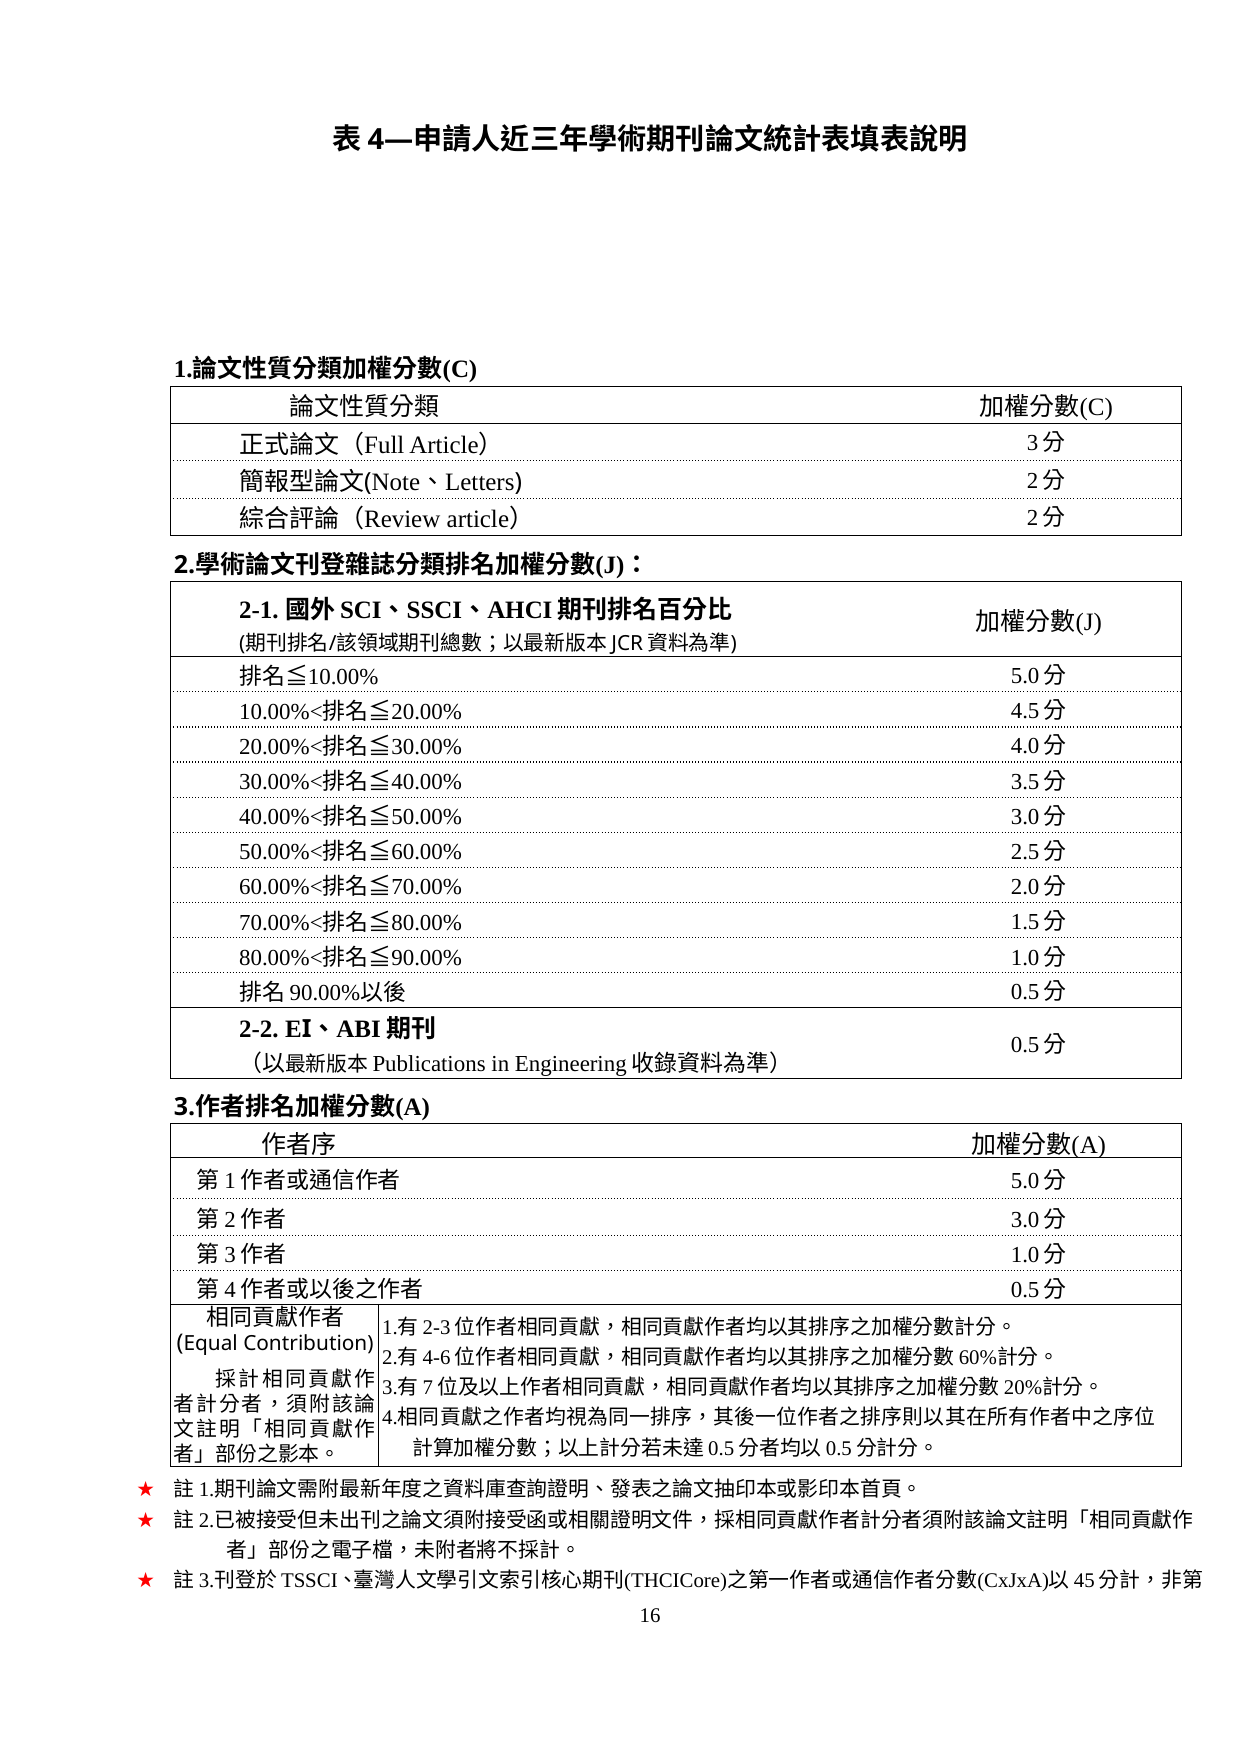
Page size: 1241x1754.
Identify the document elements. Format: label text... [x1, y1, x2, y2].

table_cell 第1作者或通信作者 [171, 1158, 896, 1198]
table_cell [130, 972, 170, 1007]
table_cell 排名90.00%以後 [236, 972, 896, 1007]
table_cell [171, 867, 236, 902]
table_cell [171, 498, 236, 535]
table_cell [1181, 535, 1226, 581]
table_cell 70.00%<排名≦80.00% [236, 902, 896, 937]
table_cell 2.5分 [896, 832, 1181, 867]
table_cell [130, 832, 170, 867]
table_cell 30.00%<排名≦40.00% [236, 761, 896, 797]
table_cell 1.0分 [896, 1235, 1181, 1269]
table_cell 簡報型論文(Note、Letters) [236, 460, 896, 498]
table_cell 2.0分 [896, 867, 1181, 902]
table_cell [130, 902, 170, 972]
table_cell [130, 1078, 171, 1123]
table_cell [171, 657, 236, 691]
table_cell 5.0分 [896, 657, 1181, 691]
table_cell 0.5分 [896, 1270, 1181, 1304]
table_cell 排名≦10.00% [236, 657, 896, 691]
table_cell 加權分數(C) [896, 387, 1181, 423]
table_cell 3.0分 [896, 1198, 1181, 1235]
table_cell 第2作者 [171, 1198, 896, 1235]
table_cell [1182, 1123, 1226, 1157]
table_cell [171, 726, 236, 761]
table_cell [130, 1304, 170, 1466]
table_cell [171, 902, 236, 937]
table_cell 10.00%<排名≦20.00% [236, 691, 896, 726]
table_cell 4.0分 [896, 726, 1181, 761]
table_cell 2-2. EI、ABI期刊 （以最新版本Publications in Engineering收錄資料為準） [236, 1008, 896, 1078]
table_cell [171, 1008, 236, 1078]
table_cell 第4作者或以後之作者 [171, 1270, 896, 1304]
table_cell [1182, 498, 1226, 535]
table_cell [1182, 1198, 1226, 1235]
table_cell 註1.期刊論文需附最新年度之資料庫查詢證明、發表之論文抽印本或影印本首頁。 註2.已被接受但未出刊之論文須附接受函或相關證明文件，採相同貢獻作者計分者須附該論文註明「相同貢獻作者」部份之電子檔，未附者將不採計。 註3.刊登於TSSCI、臺灣人文學引文索引核心期刊(THCICore)之第一作者或通信作者分數(CxJxA)以45分計，非第 [133, 1466, 1226, 1599]
table_cell 80.00%<排名≦90.00% [236, 937, 896, 972]
table_cell 3分 [896, 424, 1181, 460]
table_cell [1182, 761, 1226, 797]
table_cell 作者序 [171, 1124, 896, 1157]
table_cell [130, 1270, 170, 1304]
table_cell 5.0分 [896, 1158, 1181, 1198]
table_cell [171, 972, 236, 1007]
table_cell 3.0分 [896, 797, 1181, 832]
table_cell [130, 1235, 170, 1269]
table_cell 加權分數(J) [896, 582, 1181, 656]
text 表4—申請人近三年學術期刊論文統計表填表說明 [133, 99, 1167, 174]
table_cell 20.00%<排名≦30.00% [236, 726, 896, 761]
table_cell [130, 1123, 170, 1157]
table_header 1.論文性質分類加權分數(C) [171, 345, 1181, 386]
table_cell 第3作者 [171, 1235, 896, 1269]
table_cell [171, 761, 236, 797]
table_cell [1182, 460, 1226, 498]
table_cell [130, 423, 170, 460]
table_cell [1182, 972, 1226, 1007]
table_cell 相同貢獻作者 (Equal Contribution) 採計相同貢獻作者計分者，須附該論文註明「相同貢獻作者」部份之影本。 [171, 1305, 378, 1466]
table_cell [1182, 386, 1226, 423]
table_cell 2分 [896, 498, 1181, 535]
table_cell 4.5分 [896, 691, 1181, 726]
table_cell 2.學術論文刊登雜誌分類排名加權分數(J)： [171, 536, 1181, 581]
table_cell 1.有2-3位作者相同貢獻，相同貢獻作者均以其排序之加權分數計分。 2.有4-6位作者相同貢獻，相同貢獻作者均以其排序之加權分數60%計分。 3.有7位及以上作者相同貢獻，相同貢獻作者均以其排序之加權分數20%計分。 4.相同貢獻之作者均視為同一排序，其後一位作者之排序則以其在所有作者中之序位計算加權分數；以上計分若未達0.5分者均以0.5分計分。 [379, 1305, 1181, 1466]
table_cell [1182, 832, 1226, 867]
table_cell 正式論文（Full Article） [236, 424, 896, 460]
table_cell 綜合評論（Review article） [236, 498, 896, 535]
table_cell 0.5分 [896, 972, 1181, 1007]
table_cell [1182, 581, 1226, 656]
table_cell [1182, 1235, 1226, 1269]
table_cell [130, 581, 170, 656]
table_cell [1182, 1007, 1226, 1078]
table_cell [171, 691, 236, 726]
table_cell 2-1. 國外SCI、SSCI、AHCI期刊排名百分比 (期刊排名/該領域期刊總數；以最新版本JCR資料為準) [236, 582, 896, 656]
table_cell [1182, 656, 1226, 691]
table_cell 1.5分 [896, 902, 1181, 937]
table_cell 1.0分 [896, 937, 1181, 972]
table_cell 3.作者排名加權分數(A) [171, 1079, 1181, 1123]
table_cell [171, 937, 236, 972]
table_cell [130, 1157, 170, 1198]
table_cell [1182, 1270, 1226, 1304]
table_cell [1182, 797, 1226, 832]
table_cell [130, 867, 170, 902]
table_cell 0.5分 [896, 1008, 1181, 1078]
table_header [130, 345, 171, 386]
table_cell [1182, 726, 1226, 761]
table_cell [171, 797, 236, 832]
table_cell 60.00%<排名≦70.00% [236, 867, 896, 902]
table_cell [130, 498, 170, 535]
table_cell 3.5分 [896, 761, 1181, 797]
table_cell [171, 582, 236, 656]
table_cell 40.00%<排名≦50.00% [236, 797, 896, 832]
table_cell [130, 1198, 170, 1235]
table_cell [171, 387, 236, 423]
table_cell [171, 832, 236, 867]
table_cell [130, 535, 171, 581]
table_cell [130, 386, 170, 423]
table_cell [130, 656, 170, 832]
table_cell [1182, 937, 1226, 972]
table_header [1181, 345, 1226, 386]
table_cell [1182, 691, 1226, 726]
table_cell [1182, 1304, 1226, 1466]
table_cell [171, 424, 236, 460]
table_cell [1182, 1157, 1226, 1198]
table_cell [130, 1007, 170, 1078]
table_cell [171, 460, 236, 498]
table_cell [1182, 867, 1226, 902]
table_cell 加權分數(A) [896, 1124, 1181, 1157]
table_cell [1181, 1078, 1226, 1123]
table_cell [1182, 902, 1226, 937]
table_cell [130, 460, 170, 498]
table_cell 論文性質分類 [236, 387, 896, 423]
table_cell 2分 [896, 460, 1181, 498]
table_cell [1182, 423, 1226, 460]
table_cell 50.00%<排名≦60.00% [236, 832, 896, 867]
